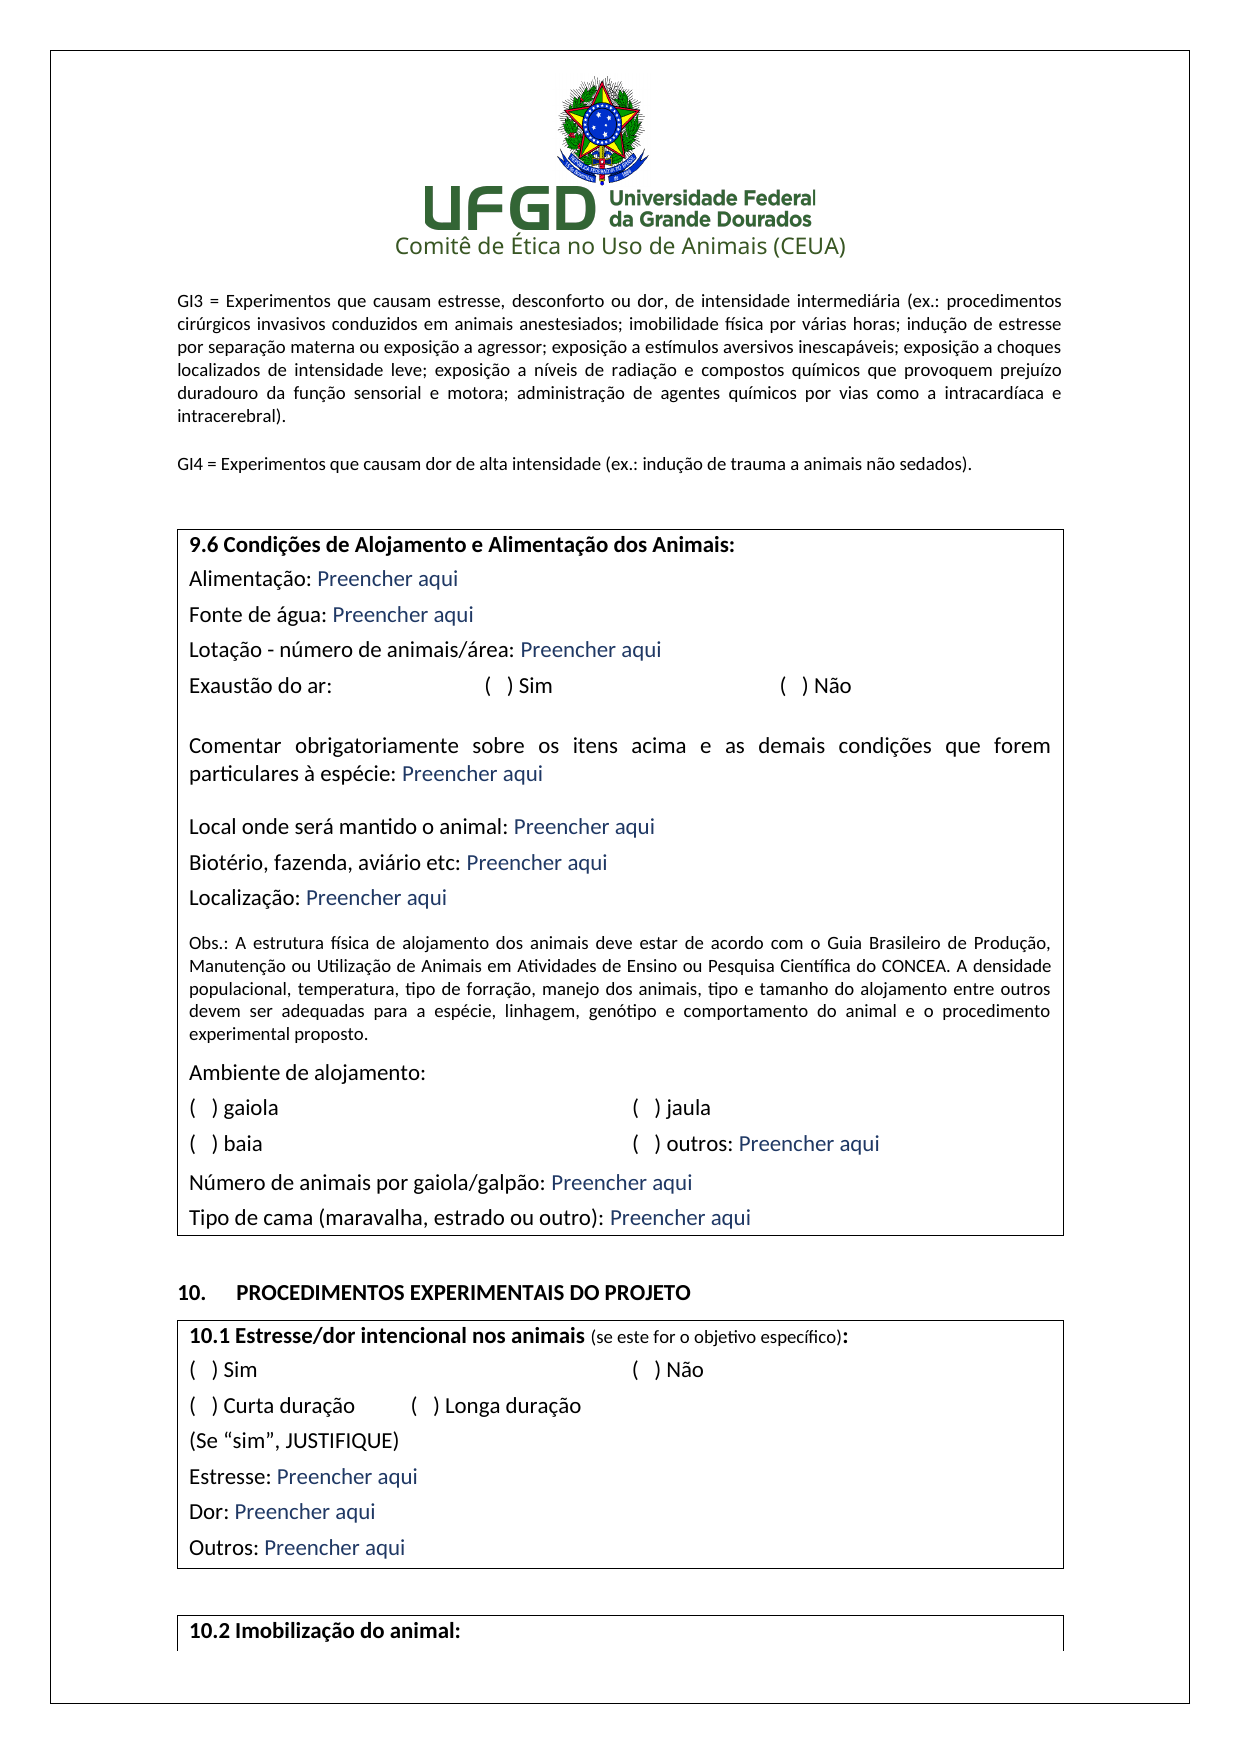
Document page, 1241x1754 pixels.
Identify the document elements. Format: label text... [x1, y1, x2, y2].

table_cell ( ) jaula [621, 1094, 1063, 1129]
table_header 10.2 Imobilização do animal: [178, 1616, 1063, 1651]
table_cell Obs.: A estrutura física de alojamento dos animais deve estar de acordo com o Guia Brasileiro de Produção, Manutenção ou Utilização de Animais em Atividades de Ensino ou Pesquisa Científica do CONCEA. A densidade populacional, temperatura, tipo de forração, manejo dos animais, tipo e tamanho do alojamento entre outros devem ser adequadas para a espécie, linhagem, genótipo e comportamento do animal e o procedimento experimental proposto. [178, 919, 1063, 1058]
table_header 10.1 Estresse/dor intencional nos animais (se este for o objetivo específico): [178, 1321, 1063, 1356]
table_cell ( ) baia [178, 1129, 621, 1164]
table_cell ( ) Sim [178, 1356, 620, 1391]
table_cell [842, 1391, 1063, 1426]
table_cell ( ) gaiola [178, 1094, 621, 1129]
table_cell Biotério, fazenda, aviário etc: Preencher aqui [178, 848, 1063, 883]
table_cell Outros: Preencher aqui [178, 1533, 1063, 1568]
table_cell Número de animais por gaiola/galpão: Preencher aqui [178, 1164, 1063, 1200]
table_cell ( ) Curta duração [178, 1391, 399, 1426]
table_cell Lotação - número de animais/área: Preencher aqui [178, 635, 1063, 671]
table_cell Estresse: Preencher aqui [178, 1462, 1063, 1497]
table_cell ( ) Sim [473, 671, 768, 706]
table_cell (Se “sim”, JUSTIFIQUE) [178, 1426, 1063, 1462]
table_cell ( ) Longa duração [399, 1391, 620, 1426]
table_header 9.6 Condições de Alojamento e Alimentação dos Animais: [178, 530, 1063, 564]
text 10. PROCEDIMENTOS EXPERIMENTAIS DO PROJETO [177, 1278, 1063, 1306]
table_cell Ambiente de alojamento: [178, 1058, 1063, 1093]
table_cell Alimentação: Preencher aqui [178, 565, 1063, 600]
table_cell ( ) Não [620, 1356, 1063, 1391]
picture [425, 73, 816, 230]
table_cell Exaustão do ar: [178, 671, 473, 706]
text GI4 = Experimentos que causam dor de alta intensidade (ex.: indução de trauma a animais não sedados). [177, 452, 1063, 474]
table_cell [620, 1391, 842, 1426]
table_cell Localização: Preencher aqui [178, 883, 1063, 918]
table_cell ( ) Não [768, 671, 1063, 706]
table_cell ( ) outros: Preencher aqui [621, 1129, 1063, 1164]
table_cell Comentar obrigatoriamente sobre os itens acima e as demais condições que forem particulares à espécie: Preencher aqui [178, 706, 1063, 812]
table_cell Local onde será mantido o animal: Preencher aqui [178, 812, 1063, 848]
text GI3 = Experimentos que causam estresse, desconforto ou dor, de intensidade intermediária (ex.: procedimentos cirúrgicos invasivos conduzidos em animais anestesiados; imobilidade física por várias horas; indução de estresse por separação materna ou exposição a agressor; exposição a estímulos aversivos inescapáveis; exposição a choques localizados de intensidade leve; exposição a níveis de radiação e compostos químicos que provoquem prejuízo duradouro da função sensorial e motora; administração de agentes químicos por vias como a intracardíaca e intracerebral). [177, 289, 1063, 427]
table_cell Dor: Preencher aqui [178, 1497, 1063, 1533]
table_cell Fonte de água: Preencher aqui [178, 600, 1063, 635]
table_cell Tipo de cama (maravalha, estrado ou outro): Preencher aqui [178, 1200, 1063, 1235]
